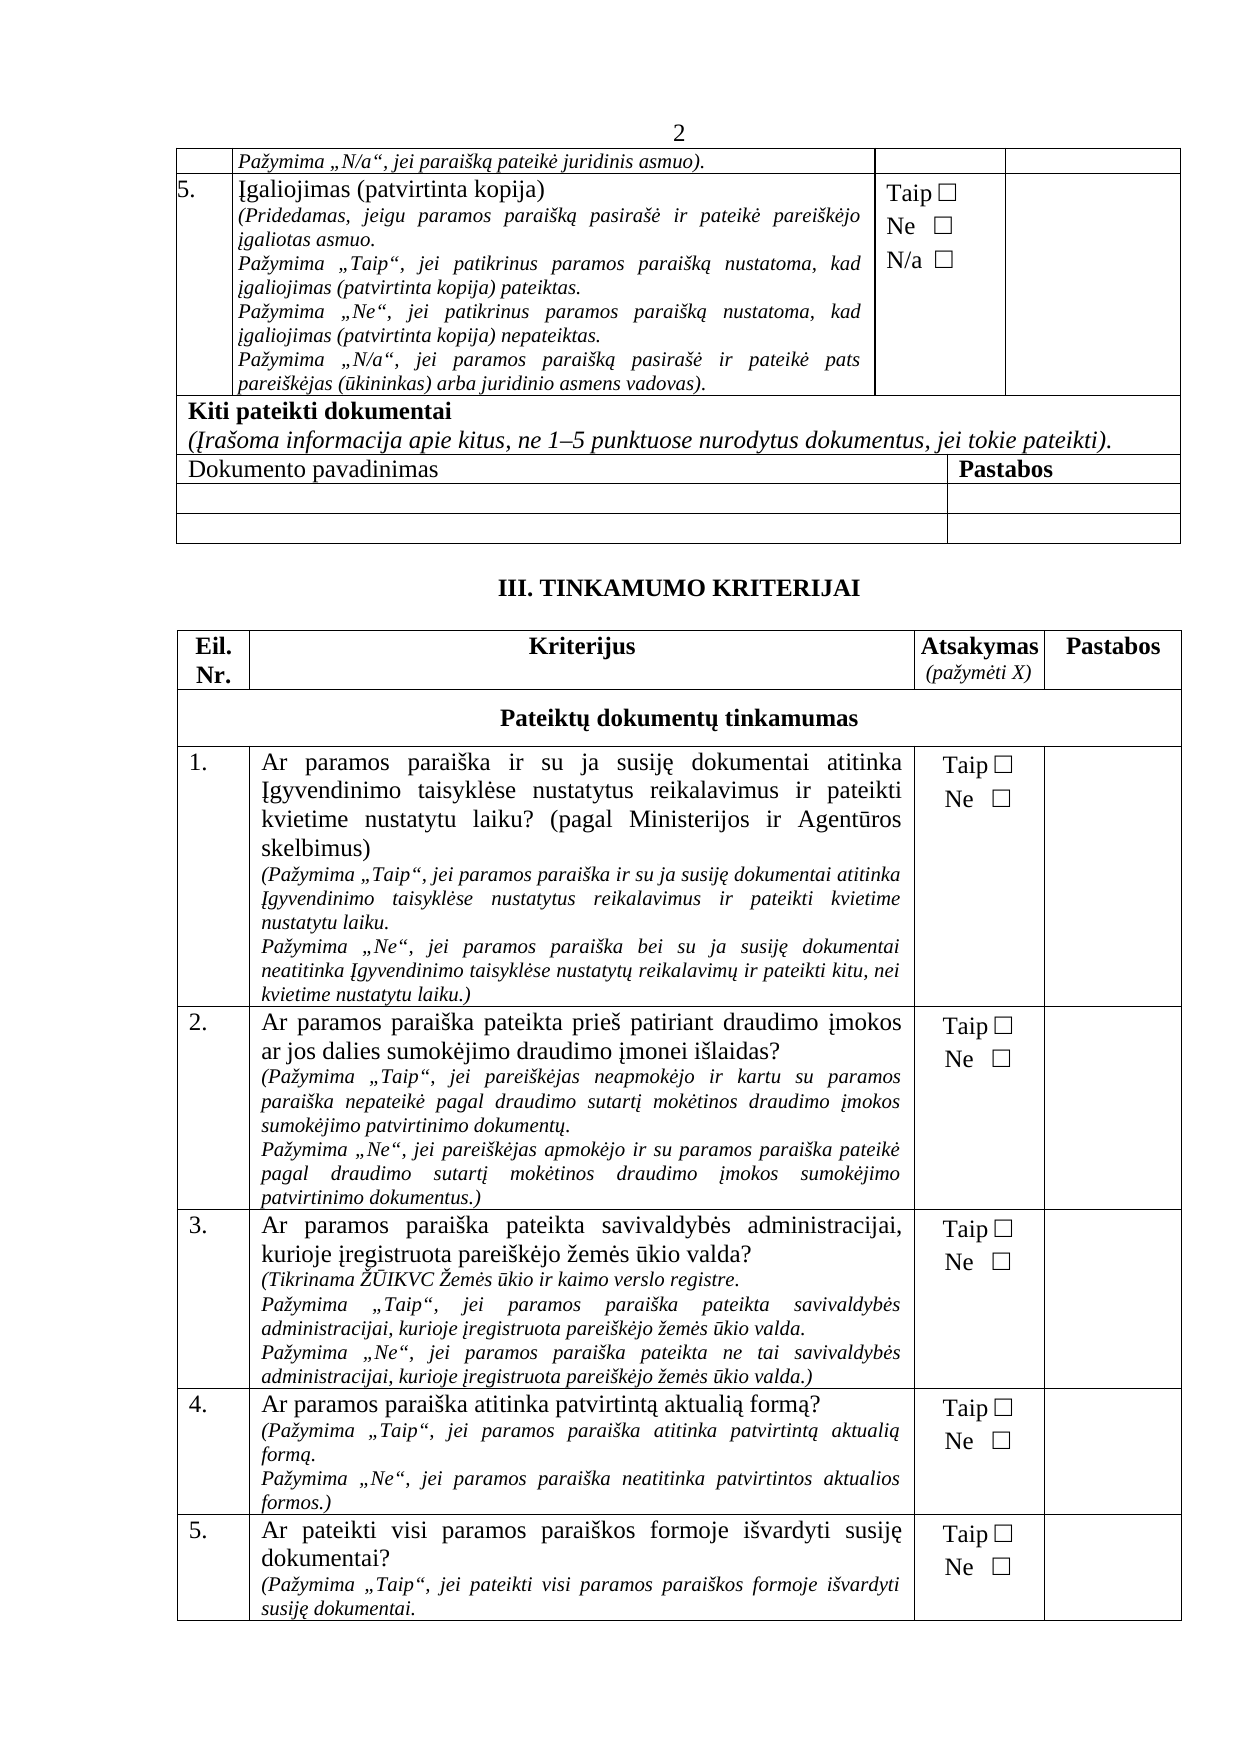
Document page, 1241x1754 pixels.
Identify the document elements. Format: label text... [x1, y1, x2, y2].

table_cell [177, 484, 947, 513]
table_cell Pažymima „N/a“, jei paraišką pateikė juridinis asmuo). [233, 149, 874, 173]
text III. TINKAMUMO KRITERIJAI [177, 573, 1181, 601]
table_cell [1045, 747, 1181, 1006]
table_cell Taip □ Ne □ [915, 1007, 1044, 1209]
table_cell Ar paramos paraiška atitinka patvirtintą aktualią formą? (Pažymima „Taip“, jei paramos paraiška atitinka patvirtintą aktualią formą. Pažymima „Ne“, jei paramos paraiška neatitinka patvirtintos aktualios formos.) [250, 1389, 914, 1514]
table_cell Taip □ Ne □ [915, 1389, 1044, 1514]
table_cell Ar paramos paraiška ir su ja susiję dokumentai atitinka Įgyvendinimo taisyklėse nustatytus reikalavimus ir pateikti kvietime nustatytu laiku? (pagal Ministerijos ir Agentūros skelbimus) (Pažymima „Taip“, jei paramos paraiška ir su ja susiję dokumentai atitinka Įgyvendinimo taisyklėse nustatytus reikalavimus ir pateikti kvietime nustatytu laiku. Pažymima „Ne“, jei paramos paraiška bei su ja susiję dokumentai neatitinka Įgyvendinimo taisyklėse nustatytų reikalavimų ir pateikti kitu, nei kvietime nustatytu laiku.) [250, 747, 914, 1006]
table_cell 5. [178, 1515, 249, 1620]
table_cell [948, 514, 1180, 543]
table_cell Ar paramos paraiška pateikta savivaldybės administracijai, kurioje įregistruota pareiškėjo žemės ūkio valda? (Tikrinama ŽŪIKVC Žemės ūkio ir kaimo verslo registre. Pažymima „Taip“, jei paramos paraiška pateikta savivaldybės administracijai, kurioje įregistruota pareiškėjo žemės ūkio valda. Pažymima „Ne“, jei paramos paraiška pateikta ne tai savivaldybės administracijai, kurioje įregistruota pareiškėjo žemės ūkio valda.) [250, 1210, 914, 1388]
table_cell Ar pateikti visi paramos paraiškos formoje išvardyti susiję dokumentai? (Pažymima „Taip“, jei pateikti visi paramos paraiškos formoje išvardyti susiję dokumentai. [250, 1515, 914, 1620]
table_cell 3. [178, 1210, 249, 1388]
table_cell 1. [178, 747, 249, 1006]
table_cell 4. [178, 1389, 249, 1514]
table_cell Pastabos [948, 455, 1180, 483]
table_header Kriterijus [250, 631, 914, 689]
table_cell Taip □ Ne □ N/a □ [876, 174, 1005, 395]
table_cell Ar paramos paraiška pateikta prieš patiriant draudimo įmokos ar jos dalies sumokėjimo draudimo įmonei išlaidas? (Pažymima „Taip“, jei pareiškėjas neapmokėjo ir kartu su paramos paraiška nepateikė pagal draudimo sutartį mokėtinos draudimo įmokos sumokėjimo patvirtinimo dokumentų. Pažymima „Ne“, jei pareiškėjas apmokėjo ir su paramos paraiška pateikė pagal draudimo sutartį mokėtinos draudimo įmokos sumokėjimo patvirtinimo dokumentus.) [250, 1007, 914, 1209]
table_cell 5. [177, 174, 232, 395]
table_cell [1045, 1210, 1181, 1388]
table_cell Įgaliojimas (patvirtinta kopija) (Pridedamas, jeigu paramos paraišką pasirašė ir pateikė pareiškėjo įgaliotas asmuo. Pažymima „Taip“, jei patikrinus paramos paraišką nustatoma, kad įgaliojimas (patvirtinta kopija) pateiktas. Pažymima „Ne“, jei patikrinus paramos paraišką nustatoma, kad įgaliojimas (patvirtinta kopija) nepateiktas. Pažymima „N/a“, jei paramos paraišką pasirašė ir pateikė pats pareiškėjas (ūkininkas) arba juridinio asmens vadovas). [233, 174, 874, 395]
table_cell [1045, 1515, 1181, 1620]
table_header Eil. Nr. [178, 631, 249, 689]
table_cell Taip □ Ne □ [915, 1515, 1044, 1620]
table_cell [1006, 149, 1180, 173]
table_header Pastabos [1045, 631, 1181, 689]
table_cell [1006, 174, 1180, 395]
table_cell [876, 149, 1005, 173]
table_cell Taip □ Ne □ [915, 1210, 1044, 1388]
table_cell Kiti pateikti dokumentai (Įrašoma informacija apie kitus, ne 1–5 punktuose nurodytus dokumentus, jei tokie pateikti). [177, 396, 1180, 453]
table_cell Taip □ Ne □ [915, 747, 1044, 1006]
table_cell [1045, 1389, 1181, 1514]
table_cell 2. [178, 1007, 249, 1209]
table_cell [1045, 1007, 1181, 1209]
table_header Atsakymas (pažymėti X) [915, 631, 1044, 689]
table_cell [177, 149, 232, 173]
table_cell Dokumento pavadinimas [177, 455, 947, 483]
table_cell Pateiktų dokumentų tinkamumas [178, 690, 1181, 746]
table_cell [948, 484, 1180, 513]
table_cell [177, 514, 947, 543]
